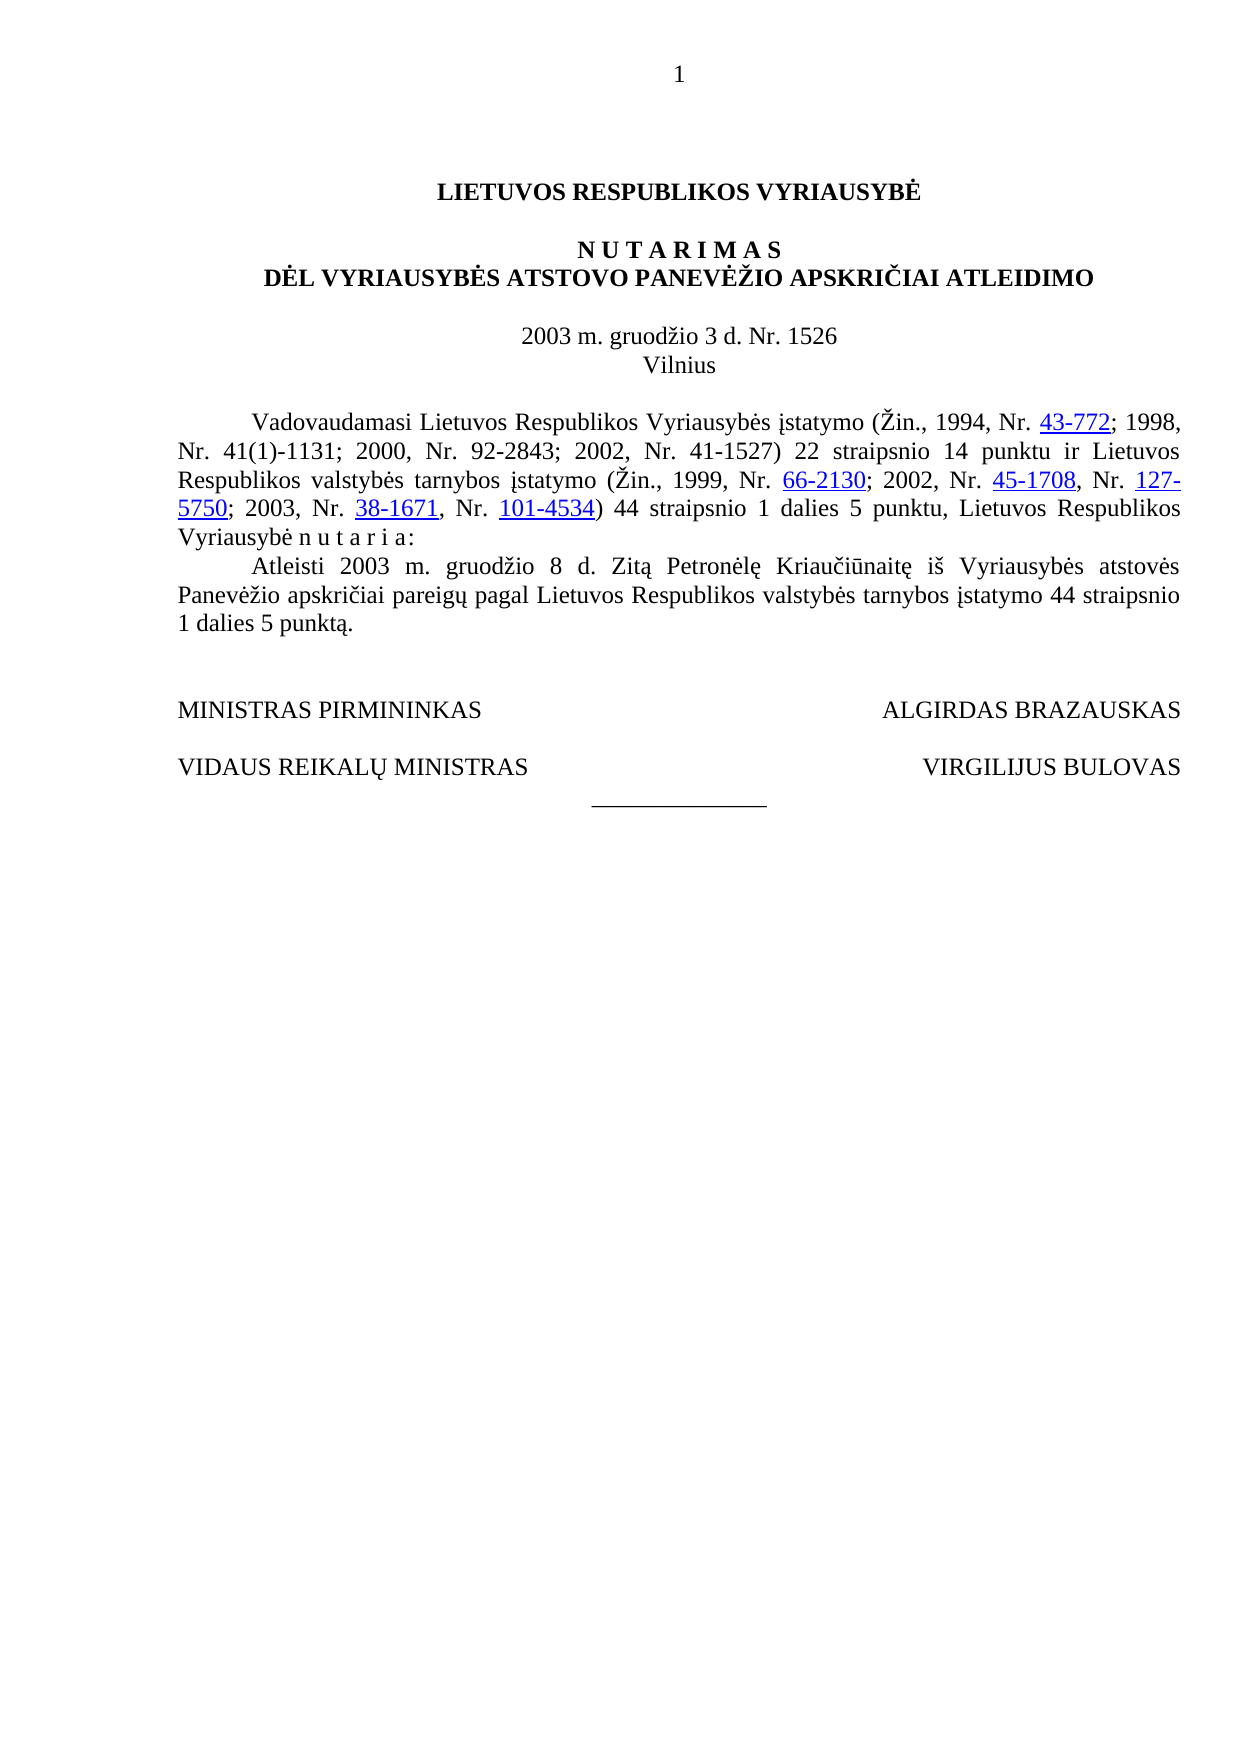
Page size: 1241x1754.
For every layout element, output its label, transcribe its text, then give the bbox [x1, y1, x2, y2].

text Atleisti 2003 m. gruodžio 8 d. Zitą Petronėlę Kriaučiūnaitę iš Vyriausybės atstovės Panevėžio apskričiai pareigų pagal Lietuvos Respublikos valstybės tarnybos įstatymo 44 straipsnio 1 dalies 5 punktą. [177, 551, 1181, 637]
text VIDAUS REIKALŲ MINISTRAS VIRGILIJUS BULOVAS [177, 752, 1181, 781]
text LIETUVOS RESPUBLIKOS VYRIAUSYBĖ [177, 177, 1181, 206]
text ______________ [177, 781, 1181, 810]
text N U T A R I M A S [177, 235, 1181, 263]
text Vadovaudamasi Lietuvos Respublikos Vyriausybės įstatymo (Žin., 1994, Nr. 43-772; 1998, Nr. 41(1)-1131; 2000, Nr. 92-2843; 2002, Nr. 41-1527) 22 straipsnio 14 punktu ir Lietuvos Respublikos valstybės tarnybos įstatymo (Žin., 1999, Nr. 66-2130; 2002, Nr. 45-1708, Nr. 127-5750; 2003, Nr. 38-1671, Nr. 101-4534) 44 straipsnio 1 dalies 5 punktu, Lietuvos Respublikos Vyriausybė nutaria: [177, 407, 1181, 551]
text 2003 m. gruodžio 3 d. Nr. 1526 [177, 321, 1181, 350]
text MINISTRAS PIRMININKAS ALGIRDAS BRAZAUSKAS [177, 695, 1181, 723]
text Vilnius [177, 350, 1181, 378]
text DĖL VYRIAUSYBĖS ATSTOVO PANEVĖŽIO APSKRIČIAI ATLEIDIMO [177, 263, 1181, 292]
